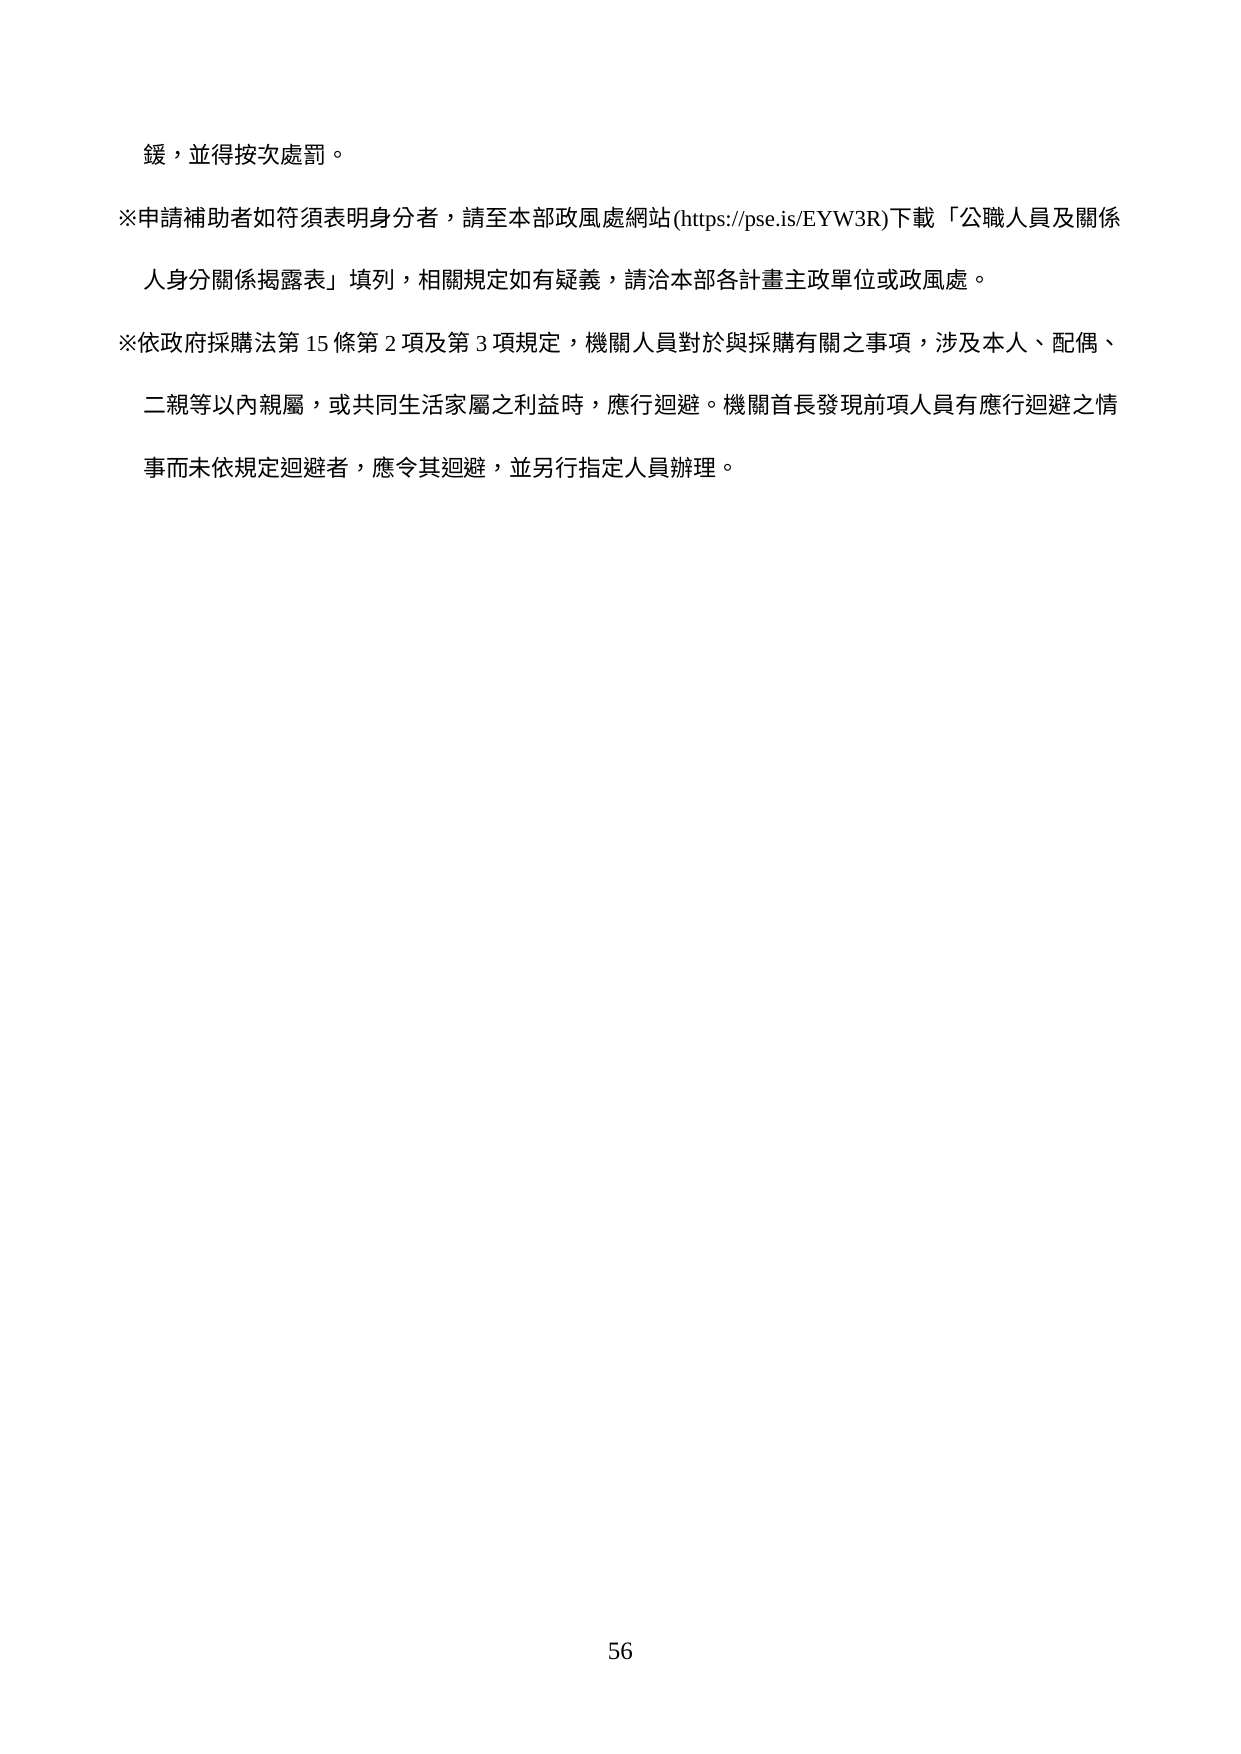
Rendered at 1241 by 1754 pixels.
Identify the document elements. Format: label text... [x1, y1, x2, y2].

text ※依政府採購法第15條第2項及第3項規定，機關人員對於與採購有關之事項，涉及本人、配偶、二親等以內親屬，或共同生活家屬之利益時，應行迴避。機關首長發現前項人員有應行迴避之情事而未依規定迴避者，應令其迴避，並另行指定人員辦理。 [118, 300, 1122, 487]
text ※申請補助者如符須表明身分者，請至本部政風處網站(https://pse.is/EYW3R)下載「公職人員及關係人身分關係揭露表」填列，相關規定如有疑義，請洽本部各計畫主政單位或政風處。 [118, 175, 1122, 300]
text ※依公職人員利益衝突迴避法第14條第2項前段規定，公職人員或其關係人申請補助或交易行為前，應主動據實表明身分關係。又依同法第18條第3項規定，違者處新臺幣5萬元以上50萬元以下罰鍰，並得按次處罰。 [118, 112, 1122, 175]
